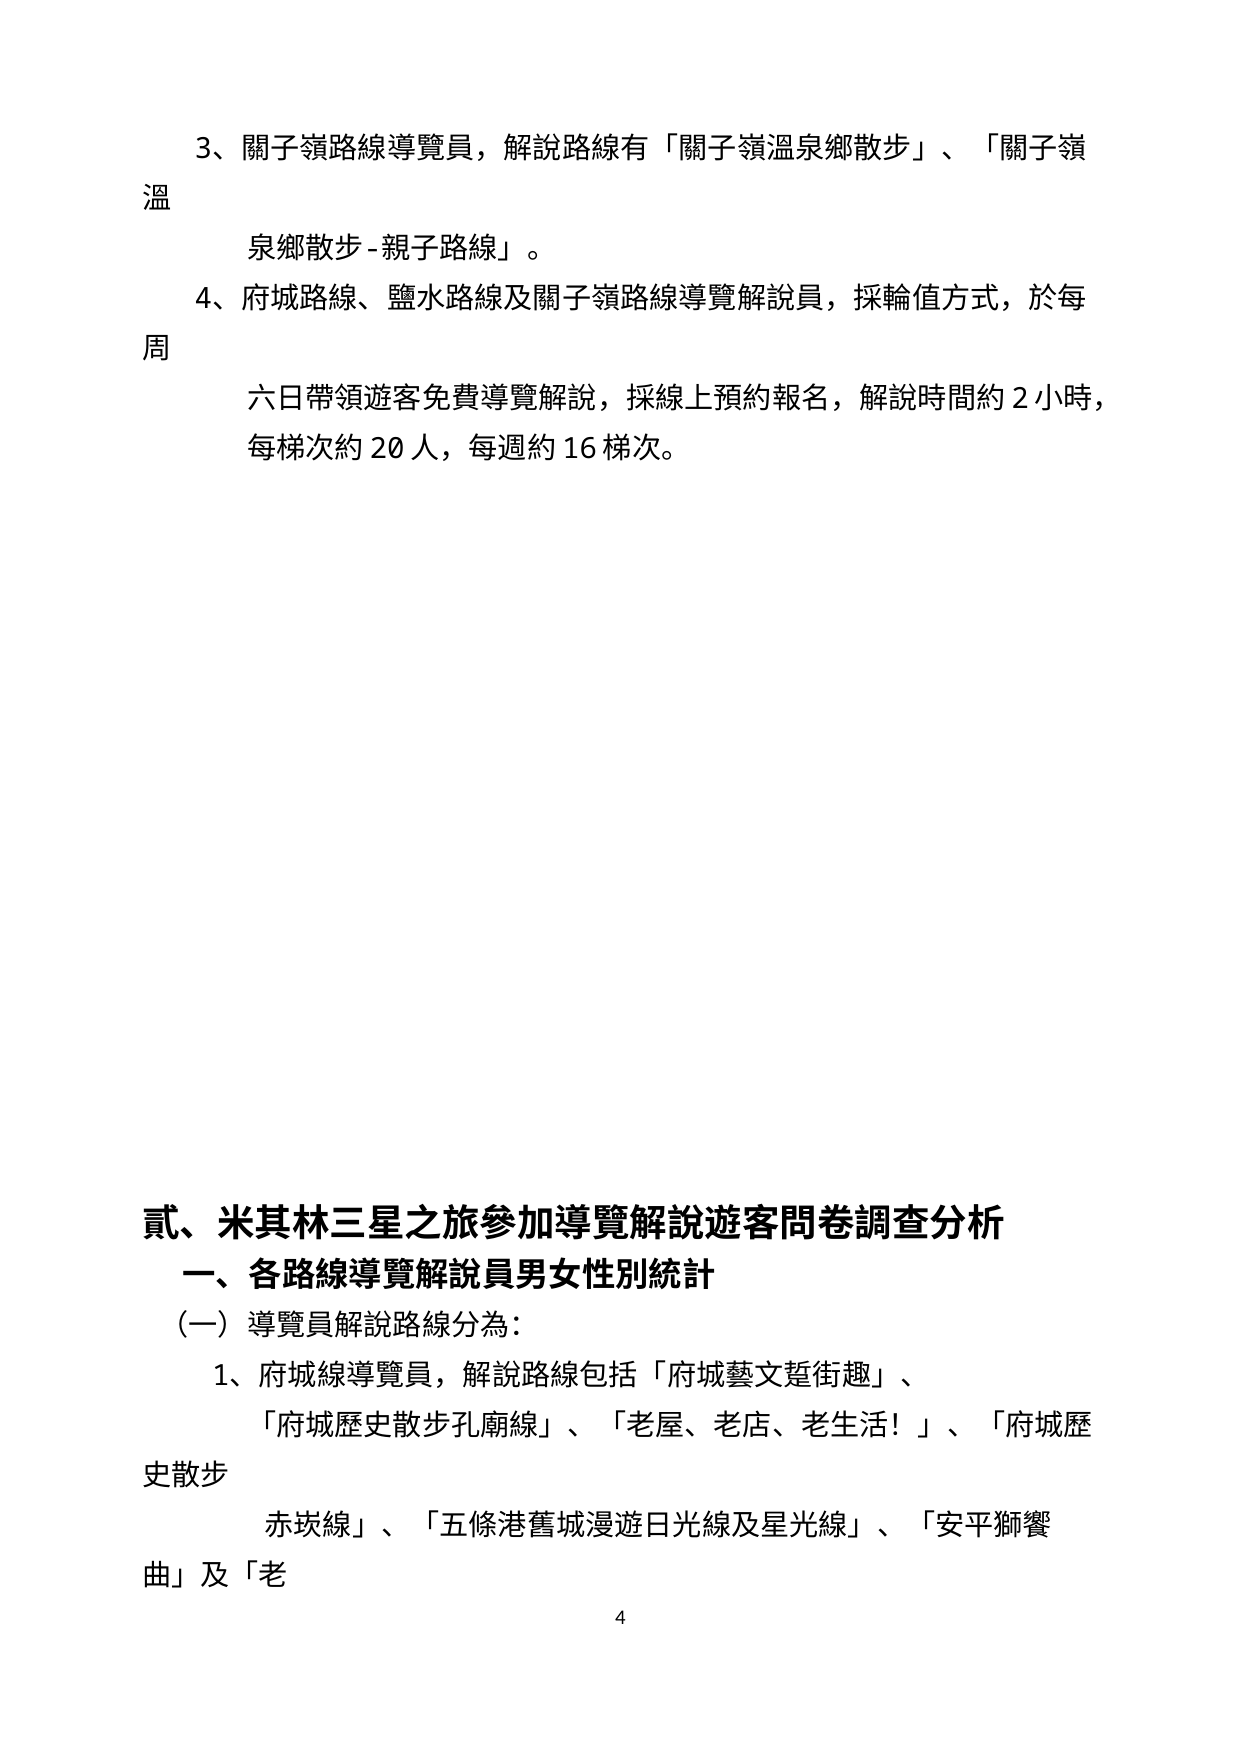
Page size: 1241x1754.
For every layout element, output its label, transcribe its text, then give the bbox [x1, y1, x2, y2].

text 一、各路線導覽解說員男女性別統計 [142, 1247, 1098, 1296]
text 每梯次約20人，每週約16梯次。 [142, 418, 1098, 468]
text 3、關子嶺路線導覽員，解說路線有「關子嶺溫泉鄉散步」、「關子嶺溫 [142, 118, 1098, 218]
text 4、府城路線、鹽水路線及關子嶺路線導覽解說員，採輪值方式，於每周 [142, 268, 1098, 368]
text 「府城歷史散步孔廟線」、「老屋、老店、老生活！」、「府城歷史散步 [142, 1396, 1098, 1496]
text 泉鄉散步-親子路線」。 [142, 218, 1098, 268]
text （一）導覽員解說路線分為： [142, 1296, 1098, 1346]
text 貳、米其林三星之旅參加導覽解說遊客問卷調查分析 [142, 1193, 1098, 1247]
text 六日帶領遊客免費導覽解說，採線上預約報名，解說時間約2小時， [142, 368, 1098, 418]
text 赤崁線」、「五條港舊城漫遊日光線及星光線」、「安平獅饗曲」及「老 [142, 1496, 1098, 1596]
text 1、府城線導覽員，解說路線包括「府城藝文踅街趣」、 [142, 1346, 1098, 1396]
